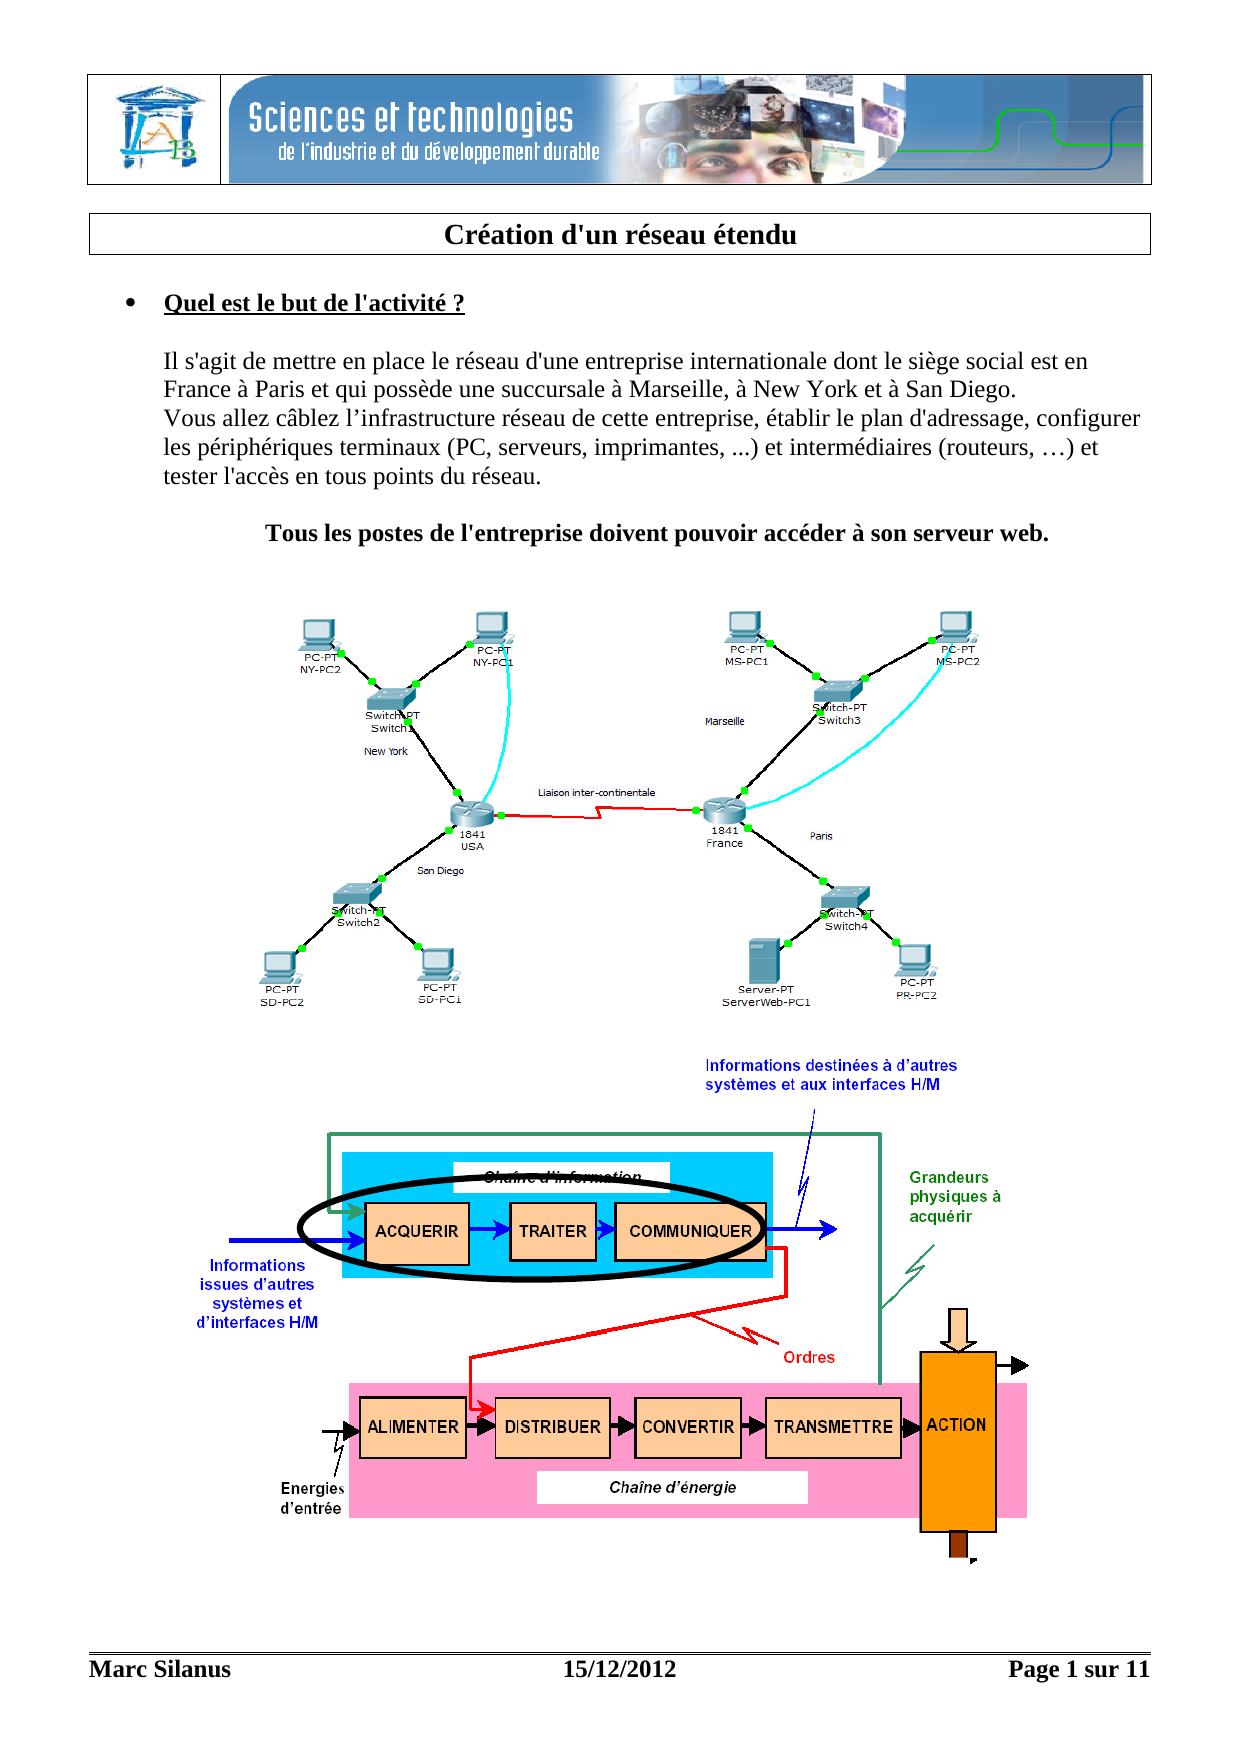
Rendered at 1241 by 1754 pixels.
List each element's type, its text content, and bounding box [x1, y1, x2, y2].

picture [228, 75, 1144, 184]
picture [254, 604, 986, 1015]
picture [137, 1052, 1110, 1616]
text Création d'un réseau étendu [90, 214, 1150, 254]
text Tous les postes de l'entreprise doivent pouvoir accéder à son serveur web. [163, 518, 1151, 547]
text Vous allez câblez l’infrastructure réseau de cette entreprise, établir le plan d'adressage, configurer les périphériques terminaux (PC, serveurs, imprimantes, ...) et intermédiaires (routeurs, …) et tester l'accès en tous points du réseau. [163, 403, 1151, 489]
text Il s'agit de mettre en place le réseau d'une entreprise internationale dont le siège social est en France à Paris et qui possède une succursale à Marseille, à New York et à San Diego. [163, 346, 1151, 403]
list Quel est le but de l'activité ? [126, 288, 1151, 317]
